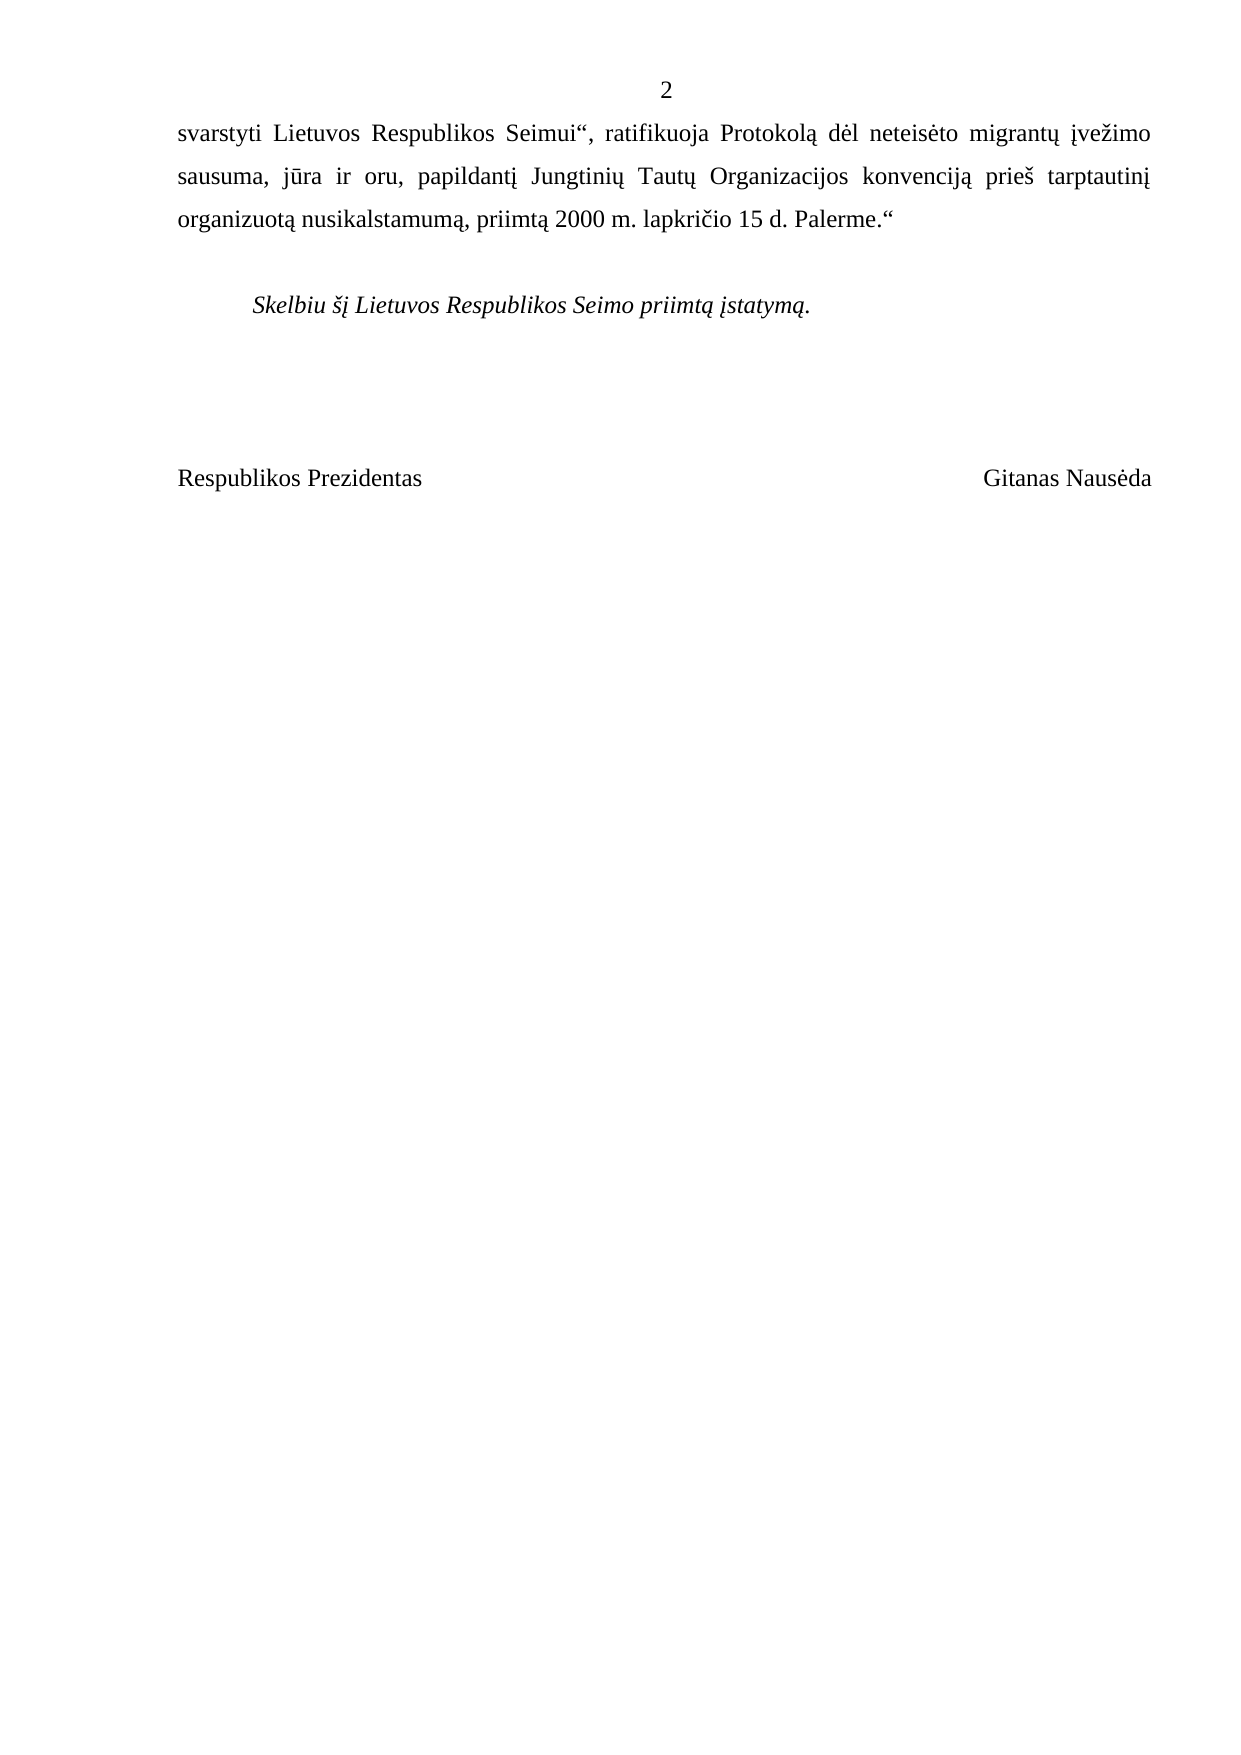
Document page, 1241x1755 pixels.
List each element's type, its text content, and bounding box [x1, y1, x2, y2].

text Skelbiu šį Lietuvos Respublikos Seimo priimtą įstatymą. [177, 291, 1152, 319]
text Respublikos Prezidentas Gitanas Nausėda [177, 463, 1152, 492]
text svarstyti Lietuvos Respublikos Seimui“, ratifikuoja Protokolą dėl neteisėto migrantų įvežimo sausuma, jūra ir oru, papildantį Jungtinių Tautų Organizacijos konvenciją prieš tarptautinį organizuotą nusikalstamumą, priimtą 2000 m. lapkričio 15 d. Palerme.“ [177, 118, 1152, 233]
